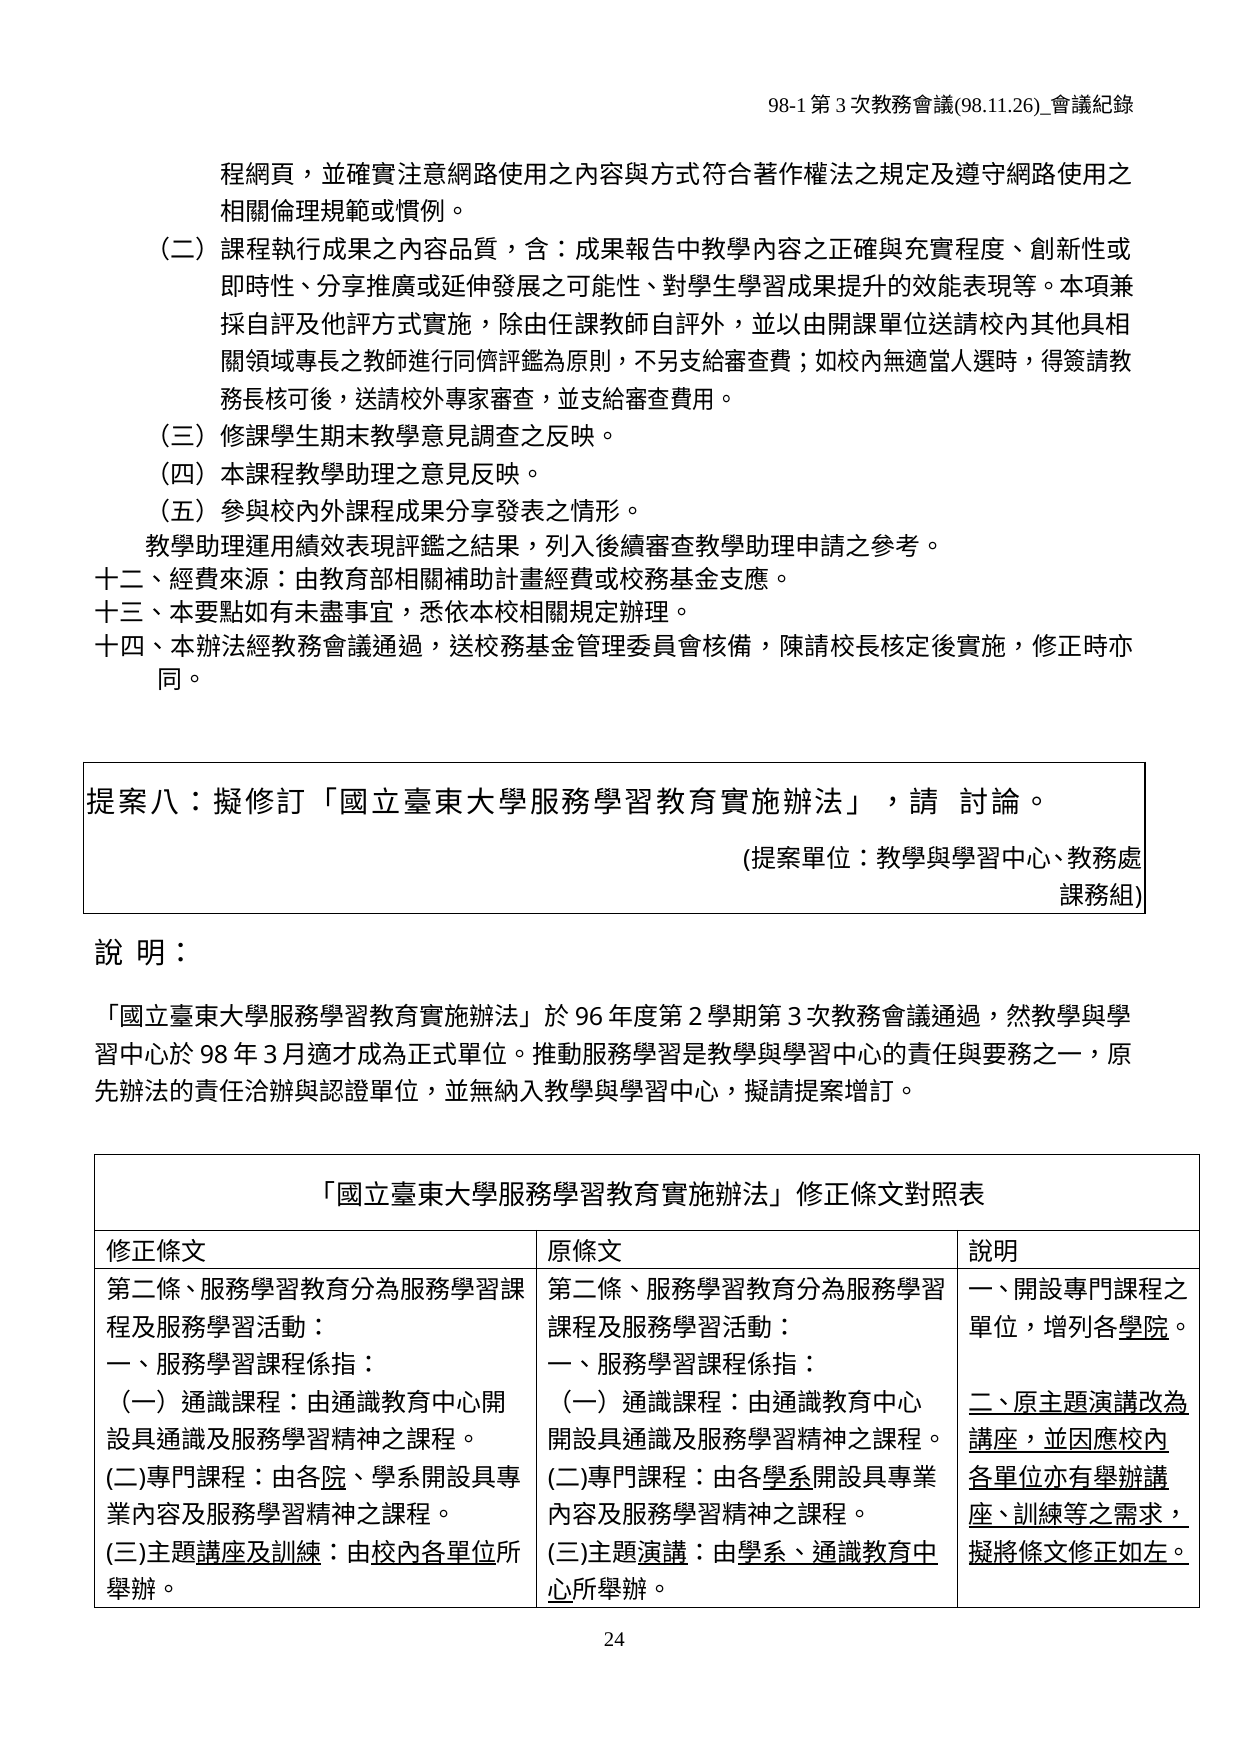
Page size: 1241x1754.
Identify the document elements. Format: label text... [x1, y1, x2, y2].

text 說 明： [94, 914, 1134, 989]
table_cell 說明 [958, 1231, 1199, 1268]
text 十四、本辦法經教務會議通過，送校務基金管理委員會核備，陳請校長核定後實施，修正時亦同。 [94, 628, 1134, 695]
text 「國立臺東大學服務學習教育實施辦法」於96年度第2學期第3次教務會議通過，然教學與學習中心於98年3月適才成為正式單位。推動服務學習是教學與學習中心的責任與要務之一，原先辦法的責任洽辦與認證單位，並無納入教學與學習中心，擬請提案增訂。 [94, 996, 1134, 1109]
table_cell 修正條文 [95, 1231, 536, 1268]
table_cell 第二條、服務學習教育分為服務學習課程及服務學習活動： 一、服務學習課程係指： （一）通識課程：由通識教育中心開設具通識及服務學習精神之課程。 (二)專門課程：由各院、學系開設具專業內容及服務學習精神之課程。 (三)主題講座及訓練：由校內各單位所舉辦。 [95, 1269, 536, 1607]
table_cell 第二條、服務學習教育分為服務學習課程及服務學習活動： 一、服務學習課程係指： （一）通識課程：由通識教育中心開設具通識及服務學習精神之課程。 (二)專門課程：由各學系開設具專業內容及服務學習精神之課程。 (三)主題演講：由學系、通識教育中心所舉辦。 [537, 1269, 957, 1607]
table_header 提案八：擬修訂「國立臺東大學服務學習教育實施辦法」，請 討論。 (提案單位：教學與學習中心、教務處課務組) [84, 763, 1144, 913]
text 十三、本要點如有未盡事宜，悉依本校相關規定辦理。 [94, 595, 1134, 628]
text 程網頁，並確實注意網路使用之內容與方式符合著作權法之規定及遵守網路使用之相關倫理規範或慣例。 [145, 153, 1134, 228]
text 教學助理運用績效表現評鑑之結果，列入後續審查教學助理申請之參考。 [145, 528, 1134, 562]
text （四）本課程教學助理之意見反映。 [145, 453, 1134, 491]
text 十二、經費來源：由教育部相關補助計畫經費或校務基金支應。 [94, 562, 1134, 595]
table_cell 一、開設專門課程之單位，增列各學院。 二、原主題演講改為講座，並因應校內各單位亦有舉辦講座、訓練等之需求，擬將條文修正如左。 [958, 1269, 1199, 1607]
table_cell 原條文 [537, 1231, 957, 1268]
text （五）參與校內外課程成果分享發表之情形。 [145, 491, 1134, 528]
table_header 「國立臺東大學服務學習教育實施辦法」修正條文對照表 [95, 1155, 1199, 1230]
text （二）課程執行成果之內容品質，含：成果報告中教學內容之正確與充實程度、創新性或即時性、分享推廣或延伸發展之可能性、對學生學習成果提升的效能表現等。本項兼採自評及他評方式實施，除由任課教師自評外，並以由開課單位送請校內其他具相關領域專長之教師進行同儕評鑑為原則，不另支給審查費；如校內無適當人選時，得簽請教務長核可後，送請校外專家審查，並支給審查費用。 [145, 228, 1134, 416]
text （三）修課學生期末教學意見調查之反映。 [145, 416, 1134, 453]
